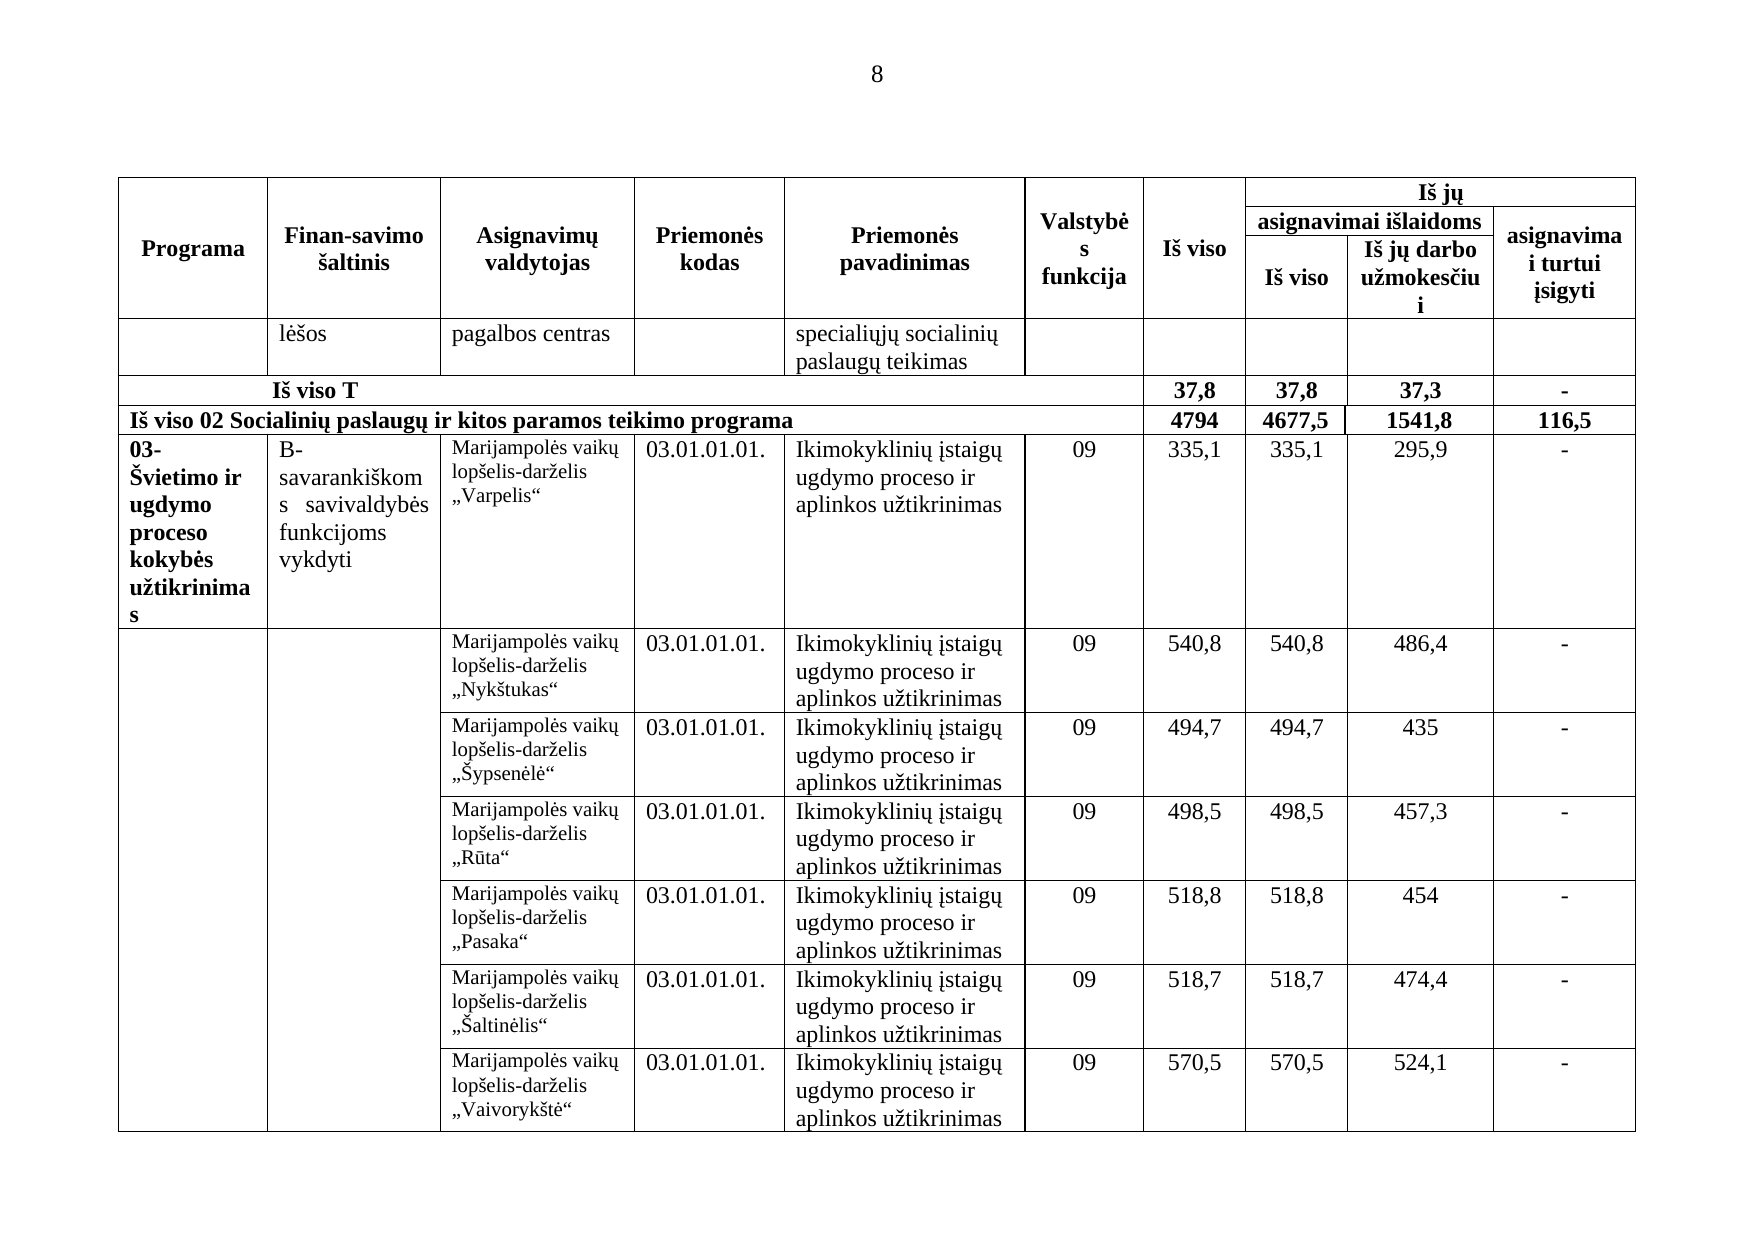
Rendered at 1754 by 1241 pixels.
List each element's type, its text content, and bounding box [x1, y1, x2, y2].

table_cell 518,8 [1144, 881, 1245, 963]
table_header Priemonės kodas [635, 178, 784, 318]
table_cell 09 [1026, 797, 1143, 880]
table_cell - [1494, 629, 1635, 712]
table_cell 4794 [1144, 406, 1245, 434]
table_cell - [1494, 713, 1635, 796]
table_cell 295,9 [1348, 435, 1493, 628]
table_cell B-savarankiškoms savivaldybės funkcijoms vykdyti [268, 435, 440, 628]
table_header Iš jų [1246, 178, 1635, 206]
table_cell 09 [1026, 881, 1143, 963]
table_cell Ikimokyklinių įstaigų ugdymo proceso ir aplinkos užtikrinimas [785, 881, 1024, 963]
table_header Priemonės pavadinimas [785, 178, 1024, 318]
table_cell 03.01.01.01. [635, 435, 784, 628]
table_cell - [1494, 881, 1635, 963]
table_cell Marijampolės vaikų lopšelis-darželis „Šypsenėlė“ [441, 713, 634, 796]
table_cell 03.01.01.01. [635, 713, 784, 796]
table_cell 435 [1348, 713, 1493, 796]
table_cell - [1494, 965, 1635, 1047]
table_cell 37,8 [1144, 376, 1245, 405]
table_header Valstybės funkcija [1026, 178, 1143, 318]
table_cell Marijampolės vaikų lopšelis-darželis „Pasaka“ [441, 881, 634, 963]
table_cell 03- Švietimo ir ugdymo proceso kokybės užtikrinimas [119, 435, 267, 628]
table_cell 518,8 [1246, 881, 1347, 963]
table_cell [1026, 319, 1143, 374]
table_cell - [1494, 319, 1635, 374]
table_cell 570,5 [1144, 1049, 1245, 1131]
table_cell 09 [1026, 1049, 1143, 1131]
table_cell 03.01.01.01. [635, 1049, 784, 1131]
table_cell 335,1 [1246, 435, 1347, 628]
table_header Finan-savimo šaltinis [268, 178, 440, 318]
table_cell specialiųjų socialinių paslaugų teikimas [785, 319, 1024, 374]
table_cell Ikimokyklinių įstaigų ugdymo proceso ir aplinkos užtikrinimas [785, 713, 1024, 796]
table_cell 486,4 [1348, 629, 1493, 712]
table_cell Marijampolės vaikų lopšelis-darželis „Rūta“ [441, 797, 634, 880]
table_cell Marijampolės vaikų lopšelis-darželis „Vaivorykštė“ [441, 1049, 634, 1131]
table_cell Iš viso [1246, 236, 1347, 318]
table_cell 03.01.01.01. [635, 797, 784, 880]
table_header Iš viso [1144, 178, 1245, 318]
table_cell 4677,5 [1246, 406, 1344, 434]
table_cell - [1494, 376, 1635, 405]
table_cell lėšos [268, 319, 440, 374]
table_cell - [1494, 435, 1635, 628]
table_cell [635, 319, 784, 374]
table_cell Marijampolės vaikų lopšelis-darželis „Varpelis“ [441, 435, 634, 628]
table_cell asignavimai turtui įsigyti [1494, 207, 1635, 318]
table_cell Iš jų darbo užmokesčiui [1348, 236, 1493, 318]
table_cell 498,5 [1246, 797, 1347, 880]
table_cell 03.01.01.01. [635, 629, 784, 712]
table_cell Ikimokyklinių įstaigų ugdymo proceso ir aplinkos užtikrinimas [785, 435, 1024, 628]
table_cell 37,8 [1246, 376, 1347, 405]
table_cell Ikimokyklinių įstaigų ugdymo proceso ir aplinkos užtikrinimas [785, 629, 1024, 712]
table_cell 524,1 [1348, 1049, 1493, 1131]
table_cell 540,8 [1246, 629, 1347, 712]
table_cell 335,1 [1144, 435, 1245, 628]
table_cell 1541,8 [1346, 406, 1493, 434]
table_cell asignavimai išlaidoms [1246, 207, 1493, 234]
table_cell 494,7 [1246, 713, 1347, 796]
table_cell 518,7 [1144, 965, 1245, 1047]
table_cell 494,7 [1144, 713, 1245, 796]
table_cell [268, 629, 440, 1131]
table_cell [1144, 319, 1245, 374]
table_header Programa [119, 178, 267, 318]
table_cell 570,5 [1246, 1049, 1347, 1131]
table_cell 03.01.01.01. [635, 965, 784, 1047]
table_cell - [1494, 797, 1635, 880]
table_cell 454 [1348, 881, 1493, 963]
table_cell 09 [1026, 713, 1143, 796]
table_cell Ikimokyklinių įstaigų ugdymo proceso ir aplinkos užtikrinimas [785, 797, 1024, 880]
table_cell pagalbos centras [441, 319, 634, 374]
table_cell 518,7 [1246, 965, 1347, 1047]
table_cell Iš viso T [119, 376, 1143, 405]
table_cell Marijampolės vaikų lopšelis-darželis „Nykštukas“ [441, 629, 634, 712]
table_cell 116,5 [1494, 406, 1635, 434]
table_cell 09 [1026, 629, 1143, 712]
table_cell [119, 319, 267, 374]
table_cell [1246, 319, 1347, 374]
table_cell Iš viso 02 Socialinių paslaugų ir kitos paramos teikimo programa [119, 406, 1143, 434]
table_cell Ikimokyklinių įstaigų ugdymo proceso ir aplinkos užtikrinimas [785, 1049, 1024, 1131]
table_cell - [1494, 1049, 1635, 1131]
table_cell 03.01.01.01. [635, 881, 784, 963]
table_header Asignavimų valdytojas [441, 178, 634, 318]
table_cell 09 [1026, 965, 1143, 1047]
table_cell 09 [1026, 435, 1143, 628]
table_cell 540,8 [1144, 629, 1245, 712]
table_cell 37,3 [1348, 376, 1493, 405]
table_cell [1348, 319, 1493, 374]
table_cell Ikimokyklinių įstaigų ugdymo proceso ir aplinkos užtikrinimas [785, 965, 1024, 1047]
table_cell Marijampolės vaikų lopšelis-darželis „Šaltinėlis“ [441, 965, 634, 1047]
table_cell 474,4 [1348, 965, 1493, 1047]
table_cell 457,3 [1348, 797, 1493, 880]
table_cell [119, 629, 267, 1131]
table_cell 498,5 [1144, 797, 1245, 880]
